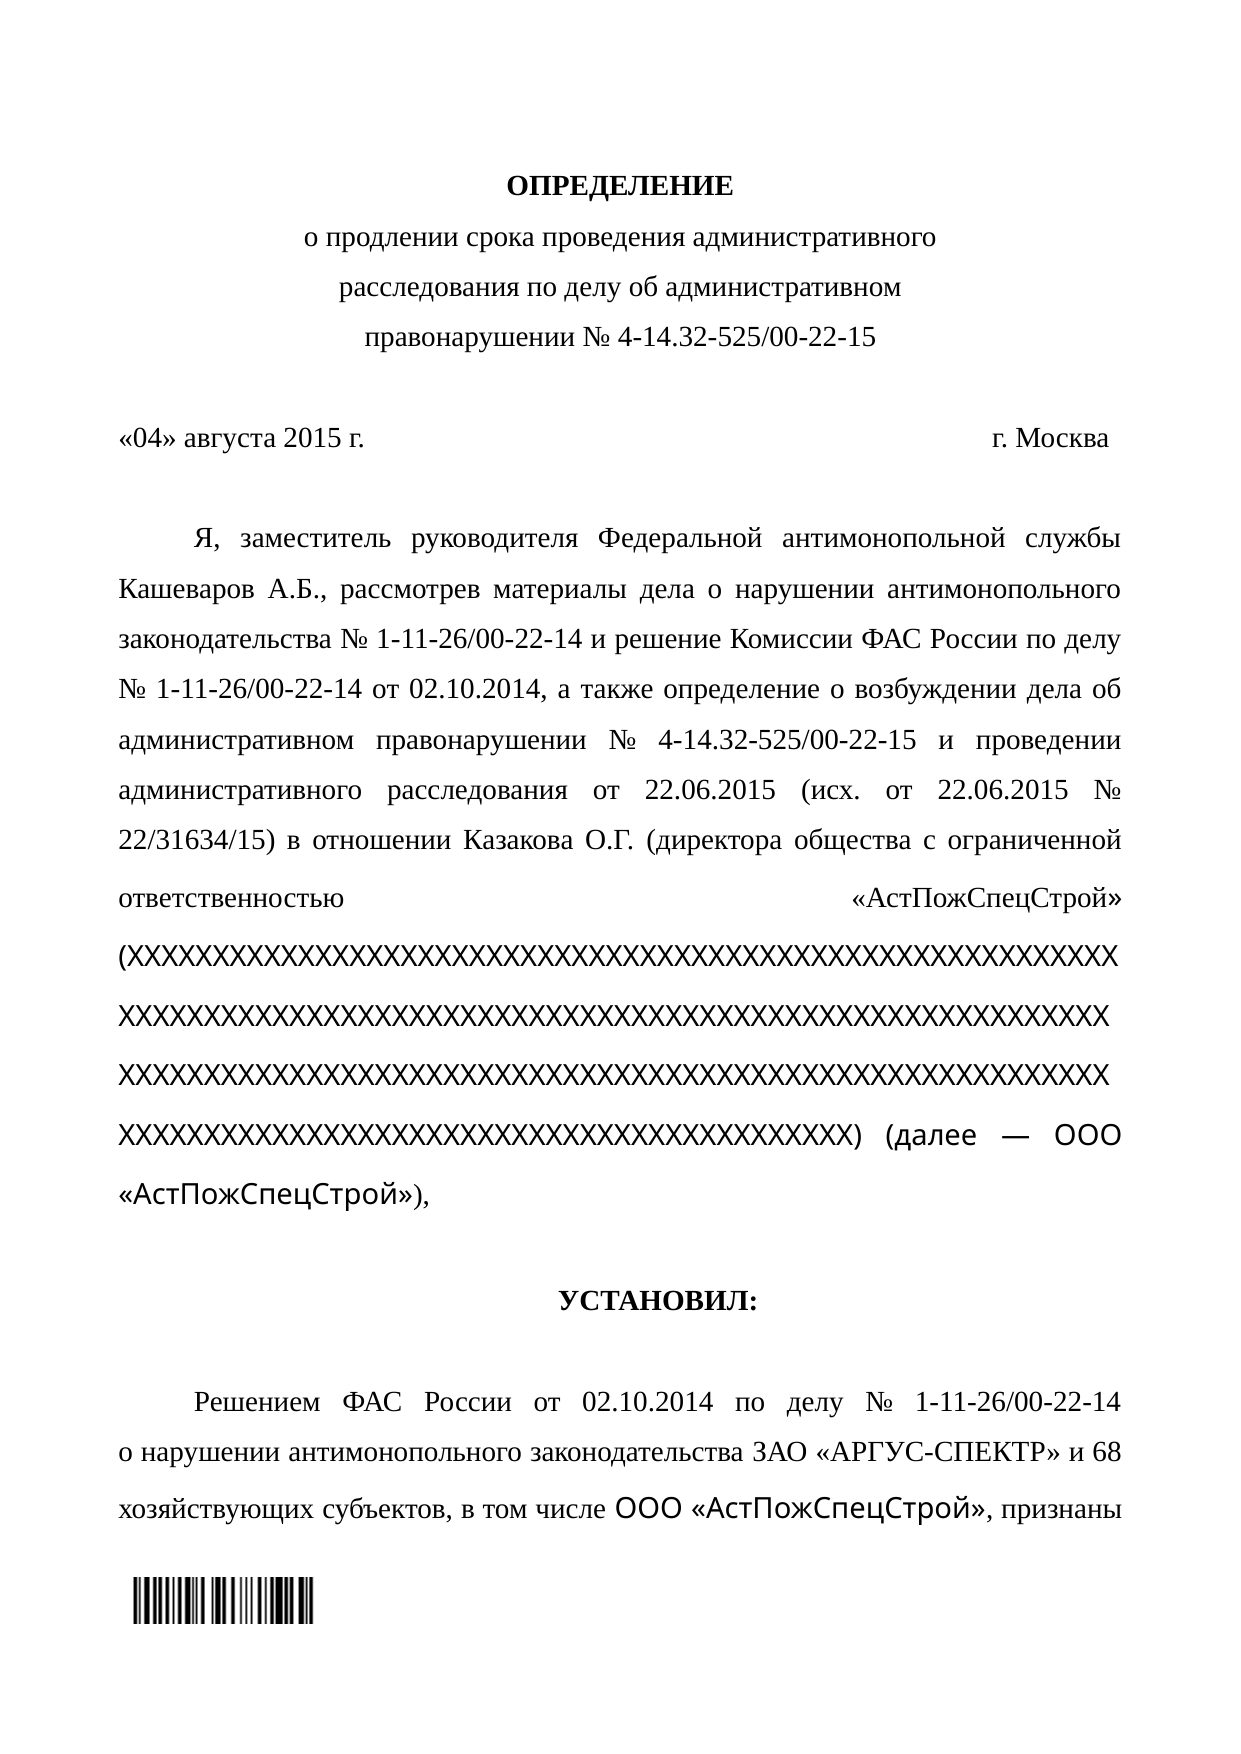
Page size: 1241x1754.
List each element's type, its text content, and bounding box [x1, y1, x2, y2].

text «04» августа 2015 г. г. Москва [118, 420, 1122, 453]
text Решением ФАС России от 02.10.2014 по делу № 1-11-26/00-22-14 о нарушении антимонопольного законодательства ЗАО «АРГУС-СПЕКТР» и 68 хозяйствующих субъектов, в том числе ООО «АстПожСпецСтрой», признаны [118, 1384, 1122, 1527]
text Я, заместитель руководителя Федеральной антимонопольной службы Кашеваров А.Б., рассмотрев материалы дела о нарушении антимонопольного законодательства № 1-11-26/00-22-14 и решение Комиссии ФАС России по делу № 1-11-26/00-22-14 от 02.10.2014, а также определение о возбуждении дела об административном правонарушении № 4-14.32-525/00-22-15 и проведении административного расследования от 22.06.2015 (исх. от 22.06.2015 № 22/31634/15) в отношении Казакова О.Г. (директора общества с ограниченной ответственностью «АстПожСпецСтрой» (XXXXXXXXXXXXXXXXXXXXXXXXXXXXXXXXXXXXXXXXXXXXXXXXXXXXXXXXXXXXXXXXXXXXXXXXXXXXXXXXXXXXXXXXXXXXXXXXXXXXXXXXXXXXXXXXXXXXXXXXXXXXXXXXXXXXXXXXXXXXXXXXXXXXXXXXXXXXXXXXXXXXXXXXXXXXXXXXXXXXXXXXXXXXXXXXXXXXXXXXXXXXXXXXXXXXXXXXX) (далее — ООО «АстПожСпецСтрой»), [118, 521, 1122, 1213]
text УСТАНОВИЛ: [118, 1283, 1122, 1317]
picture [118, 1577, 331, 1624]
text правонарушении № 4-14.32-525/00-22-15 [118, 319, 1122, 353]
text о продлении срока проведения административного [118, 219, 1122, 252]
text ОПРЕДЕЛЕНИЕ [118, 168, 1122, 202]
text расследования по делу об административном [118, 269, 1122, 303]
